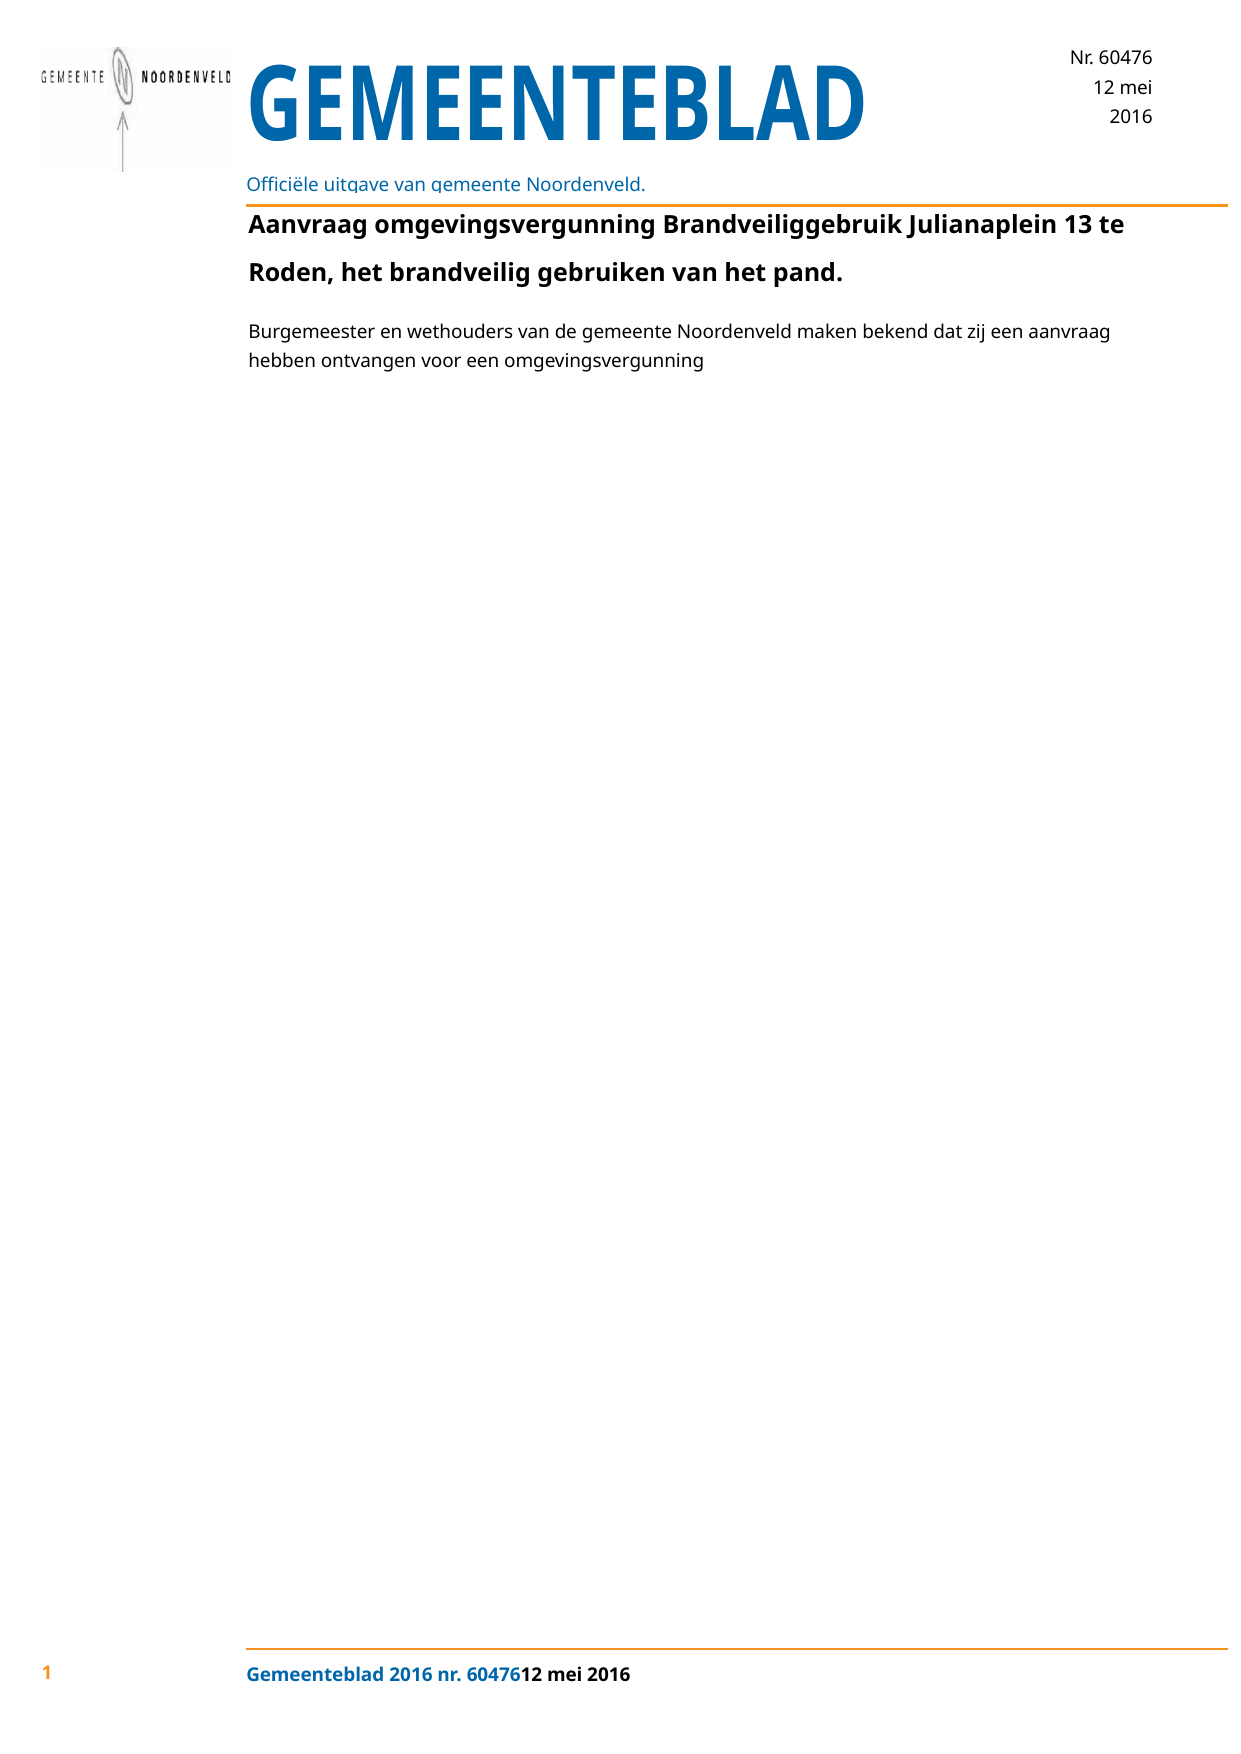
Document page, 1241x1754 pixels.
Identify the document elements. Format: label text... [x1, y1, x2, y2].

text Aanvraag omgevingsvergunning Brandveiliggebruik Julianaplein 13 te Roden, het brandveilig gebruiken van het pand. [248, 207, 1152, 288]
text Burgemeester en wethouders van de gemeente Noordenveld maken bekend dat zij een aanvraag hebben ontvangen voor een omgevingsvergunning [248, 318, 1152, 373]
picture [41, 47, 231, 172]
